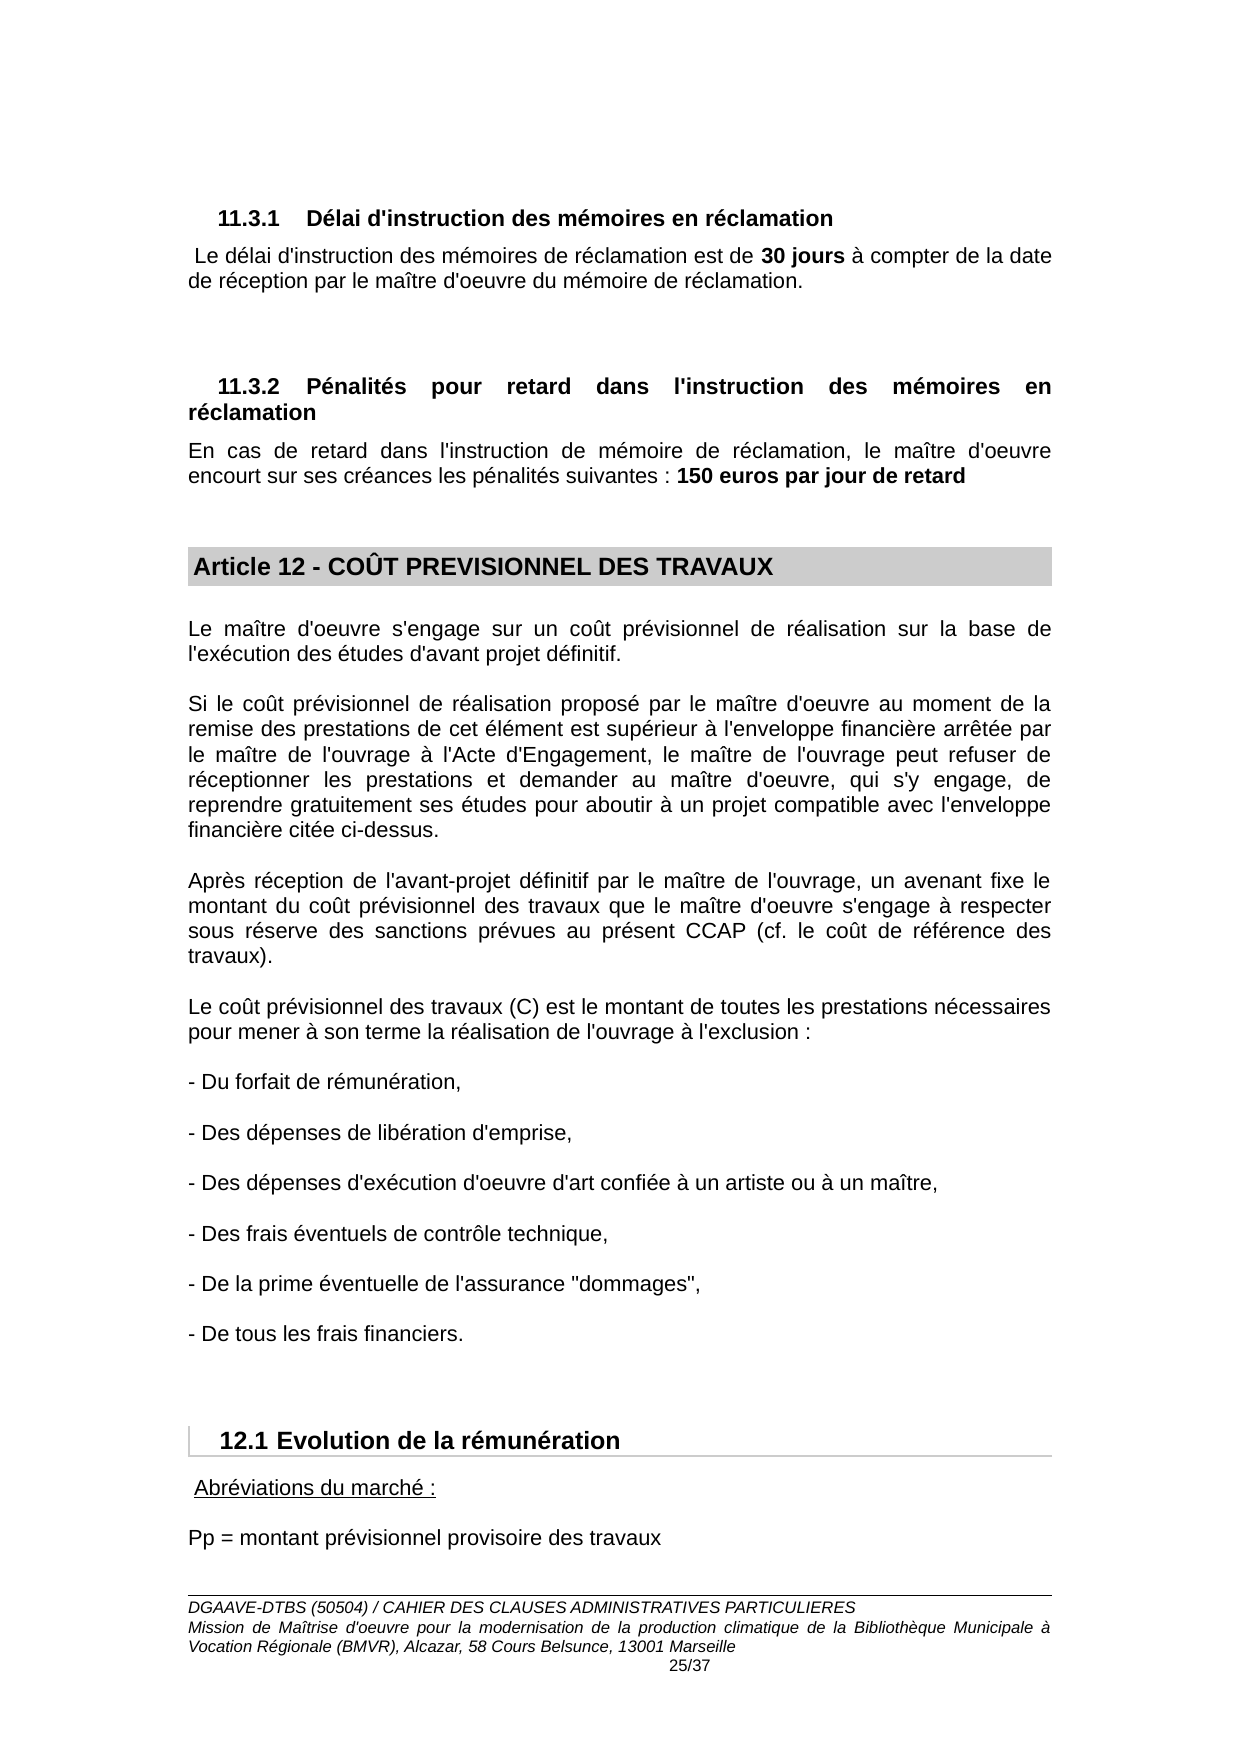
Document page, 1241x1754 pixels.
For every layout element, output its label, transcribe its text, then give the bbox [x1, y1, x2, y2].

text Le coût prévisionnel des travaux (C) est le montant de toutes les prestations nécessaires pour mener à son terme la réalisation de l'ouvrage à l'exclusion : [188, 993, 1052, 1044]
text Le délai d'instruction des mémoires de réclamation est de 30 jours à compter de la date de réception par le maître d'oeuvre du mémoire de réclamation. [188, 243, 1052, 293]
text - Du forfait de rémunération, [188, 1069, 1052, 1094]
text En cas de retard dans l'instruction de mémoire de réclamation, le maître d'oeuvre encourt sur ses créances les pénalités suivantes : 150 euros par jour de retard [188, 437, 1052, 488]
subtitle COÛT PREVISIONNEL DES TRAVAUX [190, 549, 1050, 584]
text - De la prime éventuelle de l'assurance "dommages", [188, 1271, 1052, 1296]
text - De tous les frais financiers. [188, 1321, 1052, 1346]
text Si le coût prévisionnel de réalisation proposé par le maître d'oeuvre au moment de la remise des prestations de cet élément est supérieur à l'enveloppe financière arrêtée par le maître de l'ouvrage à l'Acte d'Engagement, le maître de l'ouvrage peut refuser de réceptionner les prestations et demander au maître d'oeuvre, qui s'y engage, de reprendre gratuitement ses études pour aboutir à un projet compatible avec l'enveloppe financière citée ci-dessus. [188, 691, 1052, 842]
text Pp = montant prévisionnel provisoire des travaux [188, 1525, 1052, 1551]
text Après réception de l'avant-projet définitif par le maître de l'ouvrage, un avenant fixe le montant du coût prévisionnel des travaux que le maître d'oeuvre s'engage à respecter sous réserve des sanctions prévues au présent CCAP (cf. le coût de référence des travaux). [188, 867, 1052, 968]
text - Des dépenses de libération d'emprise, [188, 1119, 1052, 1145]
text Le maître d'oeuvre s'engage sur un coût prévisionnel de réalisation sur la base de l'exécution des études d'avant projet définitif. [188, 615, 1052, 666]
text - Des frais éventuels de contrôle technique, [188, 1220, 1052, 1246]
subtitle Délai d'instruction des mémoires en réclamation [188, 204, 1052, 231]
subtitle Pénalités pour retard dans l'instruction des mémoires en réclamation [188, 373, 1052, 426]
text Abréviations du marché : [188, 1475, 1052, 1500]
subtitle Evolution de la rémunération [190, 1426, 1052, 1455]
text - Des dépenses d'exécution d'oeuvre d'art confiée à un artiste ou à un maître, [188, 1170, 1052, 1195]
